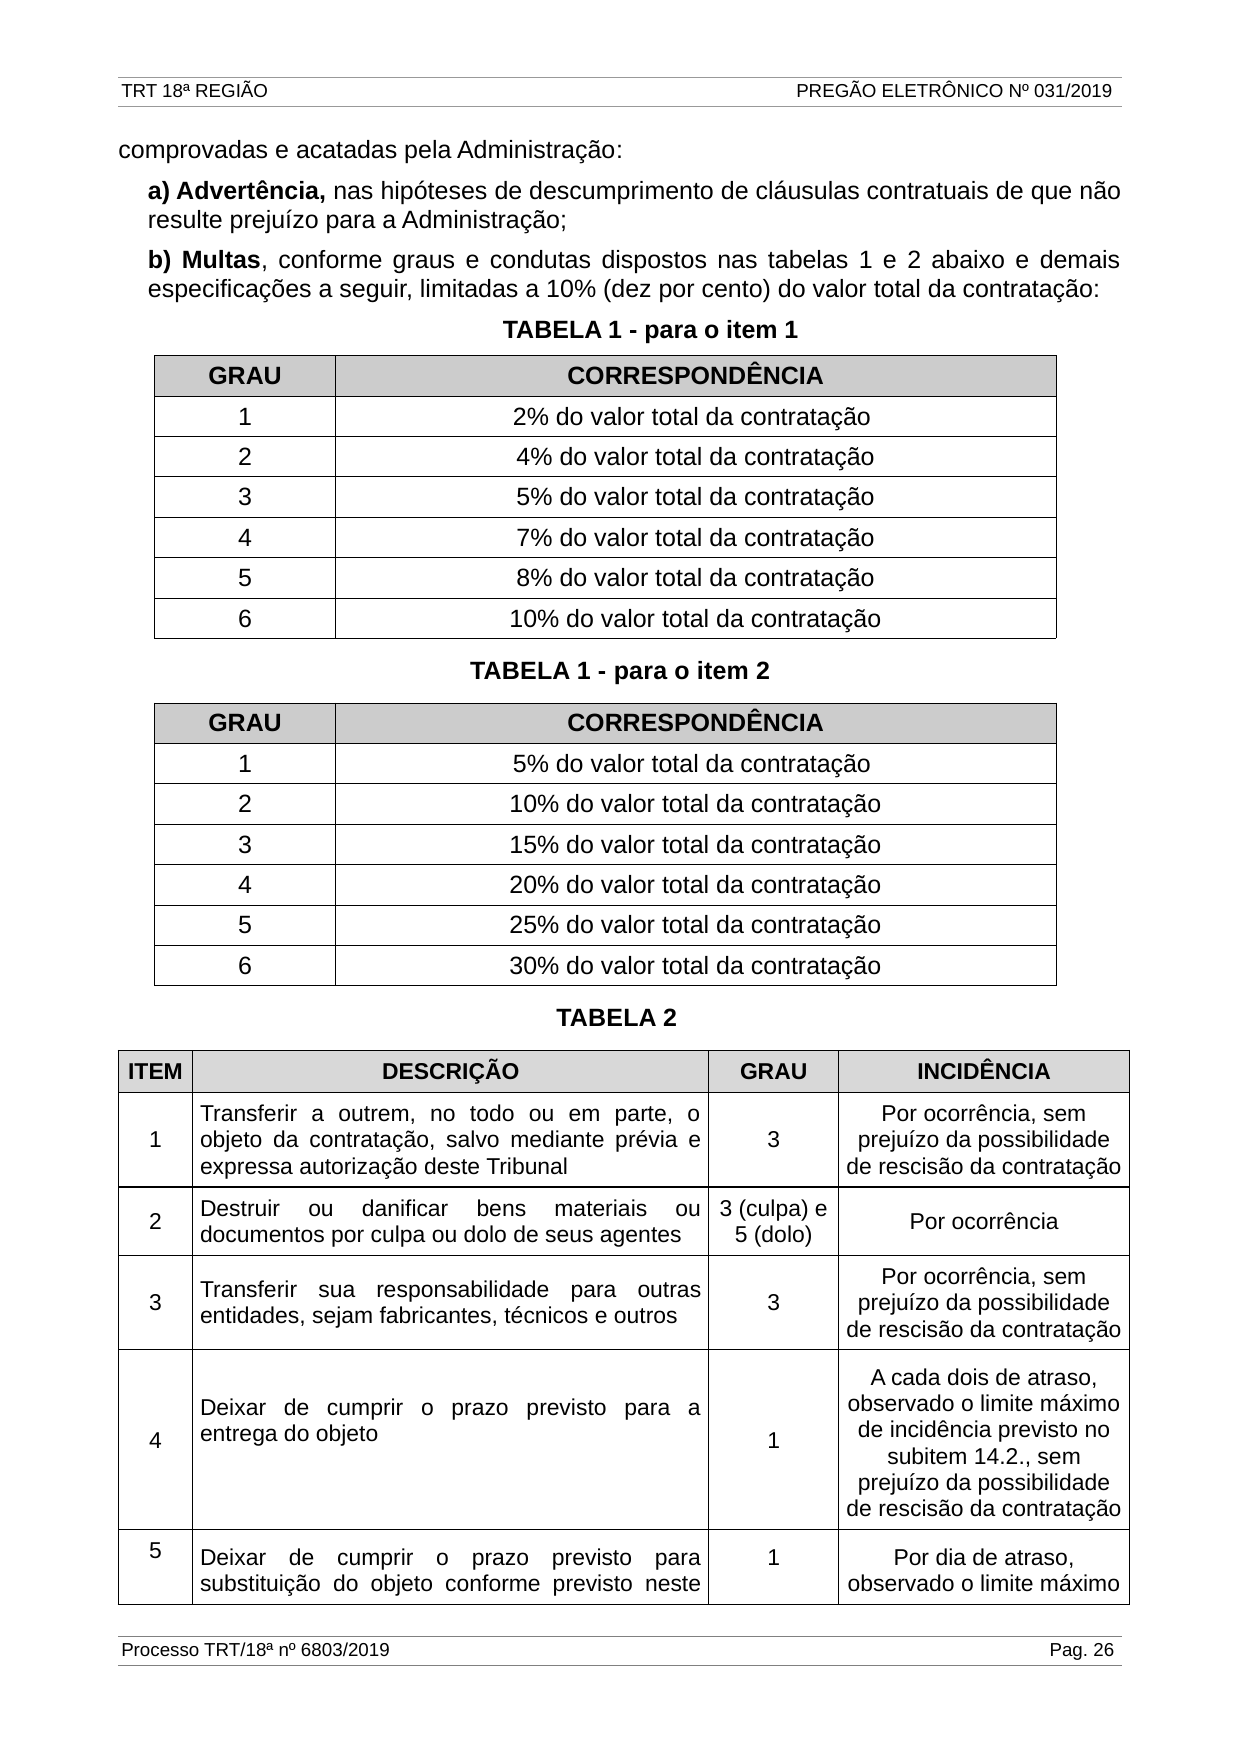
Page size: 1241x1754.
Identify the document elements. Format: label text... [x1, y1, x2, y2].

table_header CORRESPONDÊNCIA [336, 704, 1056, 743]
table_cell 25% do valor total da contratação [336, 906, 1056, 945]
table_cell 5 [119, 1530, 192, 1604]
table_cell 3 [709, 1093, 838, 1186]
table_cell 3 [155, 477, 335, 517]
text a) Advertência, nas hipóteses de descumprimento de cláusulas contratuais de que não resulte prejuízo para a Administração; [148, 176, 1122, 233]
table_cell 2 [155, 784, 335, 824]
table_cell 1 [709, 1350, 838, 1529]
table_cell 15% do valor total da contratação [336, 825, 1056, 864]
table_header GRAU [155, 356, 335, 396]
table_cell Por dia de atraso, observado o limite máximo [839, 1530, 1129, 1604]
table_cell 6 [155, 599, 335, 638]
table_header ITEM [119, 1051, 192, 1092]
table_cell 3 [155, 825, 335, 864]
table_cell 20% do valor total da contratação [336, 865, 1056, 904]
table_cell 4 [119, 1350, 192, 1529]
table_cell 1 [155, 397, 335, 436]
table_cell 4 [155, 865, 335, 904]
table_cell Deixar de cumprir o prazo previsto para substituição do objeto conforme previsto neste [193, 1530, 708, 1604]
table_cell 2% do valor total da contratação [336, 397, 1056, 436]
table_header INCIDÊNCIA [839, 1051, 1129, 1092]
table_cell Transferir sua responsabilidade para outras entidades, sejam fabricantes, técnicos e outros [193, 1256, 708, 1349]
table_header DESCRIÇÃO [193, 1051, 708, 1092]
table_cell 10% do valor total da contratação [336, 784, 1056, 824]
table_cell Transferir a outrem, no todo ou em parte, o objeto da contratação, salvo mediante prévia e expressa autorização deste Tribunal [193, 1093, 708, 1186]
table_cell 1 [155, 744, 335, 783]
table_header CORRESPONDÊNCIA [336, 356, 1056, 396]
table_cell 1 [709, 1530, 838, 1604]
table_cell 3 [119, 1256, 192, 1349]
table_cell 3 [709, 1256, 838, 1349]
table_cell 8% do valor total da contratação [336, 558, 1056, 598]
table_cell 5% do valor total da contratação [336, 477, 1056, 517]
table_cell Deixar de cumprir o prazo previsto para a entrega do objeto [193, 1350, 708, 1529]
table_cell 3 (culpa) e 5 (dolo) [709, 1188, 838, 1255]
table_cell A cada dois de atraso, observado o limite máximo de incidência previsto no subitem 14.2., sem prejuízo da possibilidade de rescisão da contratação [839, 1350, 1129, 1529]
table_cell Por ocorrência, sem prejuízo da possibilidade de rescisão da contratação [839, 1256, 1129, 1349]
table_cell 2 [155, 437, 335, 476]
table_cell Por ocorrência [839, 1188, 1129, 1255]
table_cell Destruir ou danificar bens materiais ou documentos por culpa ou dolo de seus agentes [193, 1188, 708, 1255]
text comprovadas e acatadas pela Administração: [118, 136, 1122, 164]
table_header GRAU [709, 1051, 838, 1092]
text TABELA 2 [118, 1003, 1122, 1032]
table_cell 5% do valor total da contratação [336, 744, 1056, 783]
table_cell 2 [119, 1188, 192, 1255]
table_header GRAU [155, 704, 335, 743]
table_cell 10% do valor total da contratação [336, 599, 1056, 638]
table_cell 6 [155, 946, 335, 985]
text b) Multas, conforme graus e condutas dispostos nas tabelas 1 e 2 abaixo e demais especificações a seguir, limitadas a 10% (dez por cento) do valor total da contratação: [148, 245, 1122, 303]
table_cell 1 [119, 1093, 192, 1186]
table_cell 30% do valor total da contratação [336, 946, 1056, 985]
table_cell 5 [155, 558, 335, 598]
text TABELA 1 - para o item 2 [118, 656, 1122, 685]
table_cell 4 [155, 518, 335, 557]
text TABELA 1 - para o item 1 [179, 314, 1122, 343]
table_cell 4% do valor total da contratação [336, 437, 1056, 476]
table_cell 5 [155, 906, 335, 945]
table_cell 7% do valor total da contratação [336, 518, 1056, 557]
table_cell Por ocorrência, sem prejuízo da possibilidade de rescisão da contratação [839, 1093, 1129, 1186]
